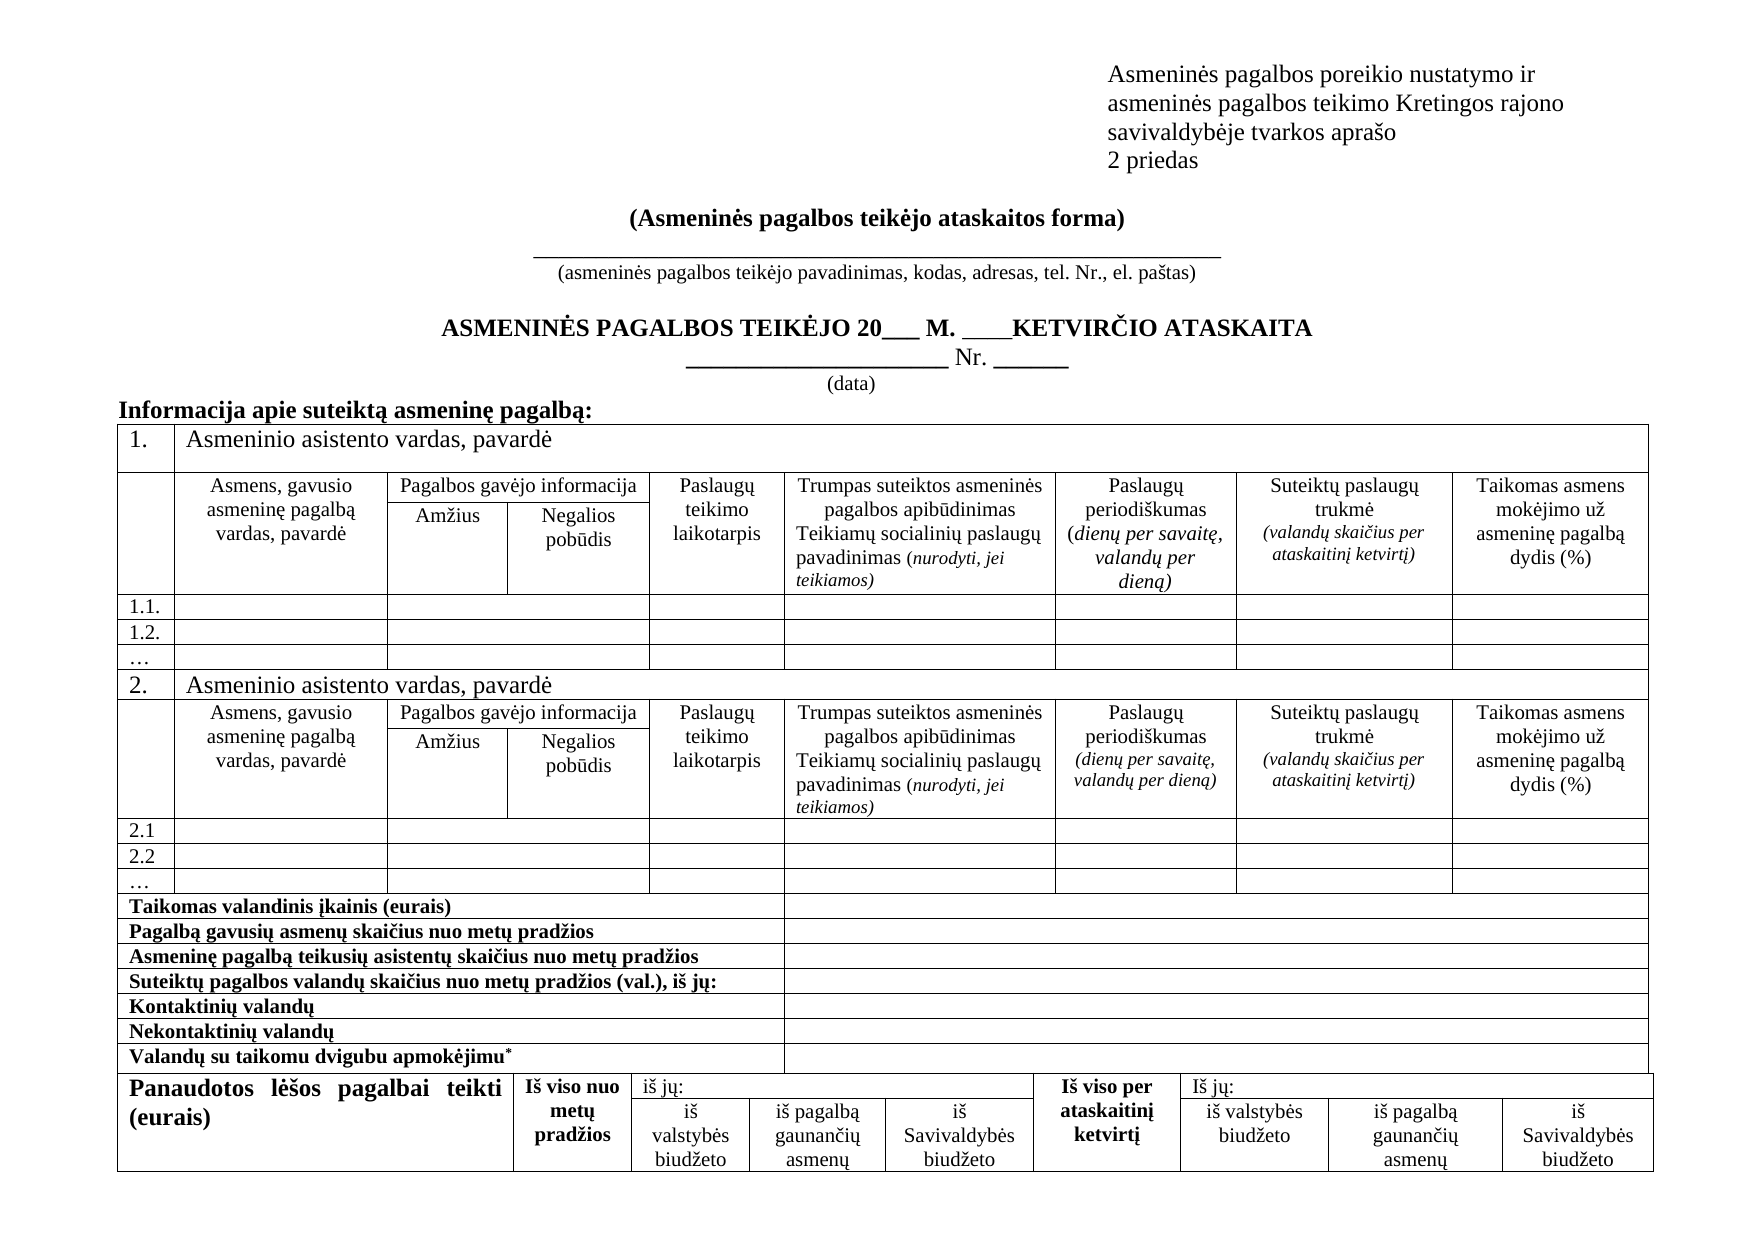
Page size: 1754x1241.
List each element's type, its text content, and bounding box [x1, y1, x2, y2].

table_cell [1649, 968, 1653, 993]
table_cell [1056, 819, 1236, 842]
table_cell [1237, 819, 1452, 842]
table_cell [1237, 620, 1452, 644]
table_cell Suteiktų paslaugų trukmė (valandų skaičius per ataskaitinį ketvirtį) [1237, 473, 1452, 593]
table_cell [1237, 595, 1452, 618]
table_cell Nekontaktinių valandų [118, 1019, 784, 1043]
text Asmeninės pagalbos poreikio nustatymo ir asmeninės pagalbos teikimo Kretingos rajono savivaldybėje tvarkos aprašo [1107, 59, 1636, 145]
text (data) [827, 371, 1636, 395]
table_cell … [118, 869, 174, 893]
table_cell Suteiktų paslaugų trukmė (valandų skaičius per ataskaitinį ketvirtį) [1237, 700, 1452, 817]
table_cell 2. [118, 670, 174, 698]
table_cell Valandų su taikomu dvigubu apmokėjimu* [118, 1044, 784, 1072]
table_cell [650, 869, 784, 893]
table_cell iš pagalbą gaunančių asmenų [750, 1099, 885, 1171]
table_cell Paslaugų periodiškumas (dienų per savaitę, valandų per dieną) [1056, 700, 1236, 817]
table_cell Negalios pobūdis [508, 729, 649, 817]
table_cell iš jų: [632, 1074, 1033, 1098]
table_cell Negalios pobūdis [508, 503, 649, 593]
table_cell [388, 620, 649, 644]
table_cell [785, 1044, 1648, 1072]
table_cell iš valstybės biudžeto [632, 1099, 749, 1171]
table_cell [650, 620, 784, 644]
table_cell [650, 645, 784, 669]
text (asmeninės pagalbos teikėjo pavadinimas, kodas, adresas, tel. Nr., el. paštas) [118, 260, 1636, 284]
table_cell [1056, 844, 1236, 868]
text (Asmeninės pagalbos teikėjo ataskaitos forma) [118, 203, 1636, 232]
table_header Asmeninio asistento vardas, pavardė [175, 425, 1648, 472]
table_cell Panaudotos lėšos pagalbai teikti (eurais) [118, 1074, 513, 1171]
table_cell [1649, 868, 1653, 893]
table_cell [785, 919, 1648, 943]
table_cell [650, 819, 784, 842]
table_cell Iš jų: [1181, 1074, 1653, 1098]
table_cell [1649, 993, 1653, 1018]
table_cell [1649, 472, 1653, 502]
table_cell iš valstybės biudžeto [1181, 1099, 1328, 1171]
table_cell [388, 869, 649, 893]
table_cell [175, 869, 387, 893]
table_cell [785, 844, 1055, 868]
table_cell [1649, 893, 1653, 918]
table_cell [175, 819, 387, 842]
table_cell iš Savivaldybės biudžeto [1503, 1099, 1653, 1171]
table_cell [1649, 818, 1653, 842]
table_cell [785, 595, 1055, 618]
table_cell [1056, 595, 1236, 618]
table_cell [175, 595, 387, 618]
table_cell 2.1 [118, 819, 174, 842]
table_cell Suteiktų pagalbos valandų skaičius nuo metų pradžios (val.), iš jų: [118, 969, 784, 993]
table_cell [1649, 728, 1653, 817]
table_cell Taikomas valandinis įkainis (eurais) [118, 894, 784, 918]
table_cell Asmeninio asistento vardas, pavardė [175, 670, 1648, 698]
table_cell Pagalbos gavėjo informacija [388, 473, 649, 502]
table_cell Taikomas asmens mokėjimo už asmeninę pagalbą dydis (%) [1453, 700, 1648, 817]
table_cell Pagalbos gavėjo informacija [388, 700, 649, 728]
table_cell [1649, 943, 1653, 968]
table_cell Asmens, gavusio asmeninę pagalbą vardas, pavardė [175, 700, 387, 817]
table_cell [175, 844, 387, 868]
table_cell [118, 700, 174, 817]
table_cell [1453, 595, 1648, 618]
table_cell 1.2. [118, 620, 174, 644]
table_cell Trumpas suteiktos asmeninės pagalbos apibūdinimas Teikiamų socialinių paslaugų pavadinimas (nurodyti, jei teikiamos) [785, 473, 1055, 593]
table_cell Asmens, gavusio asmeninę pagalbą vardas, pavardė [175, 473, 387, 593]
table_cell [785, 894, 1648, 918]
table_cell Pagalbą gavusių asmenų skaičius nuo metų pradžios [118, 919, 784, 943]
table_cell Asmeninę pagalbą teikusių asistentų skaičius nuo metų pradžios [118, 944, 784, 968]
table_cell Paslaugų teikimo laikotarpis [650, 700, 784, 817]
table_cell [1649, 1043, 1653, 1072]
table_cell … [118, 645, 174, 669]
table_cell [1056, 869, 1236, 893]
table_cell [785, 944, 1648, 968]
table_cell [785, 869, 1055, 893]
table_cell [1453, 869, 1648, 893]
table_cell [1649, 502, 1653, 593]
table_cell [1056, 620, 1236, 644]
table_cell [1649, 699, 1653, 728]
table_cell [175, 620, 387, 644]
table_header 1. [118, 425, 174, 472]
table_cell [388, 645, 649, 669]
table_cell Iš viso per ataskaitinį ketvirtį [1034, 1074, 1180, 1171]
table_cell [1649, 644, 1653, 669]
table_cell [118, 473, 174, 593]
text ASMENINĖS PAGALBOS TEIKĖJO 20___ M. ____KETVIRČIO ATASKAITA [118, 313, 1636, 342]
table_cell [1453, 645, 1648, 669]
table_cell [1237, 645, 1452, 669]
table_cell [1453, 620, 1648, 644]
text _______________________________________________________ [118, 232, 1636, 260]
table_cell [1056, 645, 1236, 669]
table_cell Iš viso nuo metų pradžios [514, 1074, 631, 1171]
table_cell [650, 844, 784, 868]
table_cell [175, 645, 387, 669]
table_cell Taikomas asmens mokėjimo už asmeninę pagalbą dydis (%) [1453, 473, 1648, 593]
table_cell [1237, 869, 1452, 893]
table_cell [1649, 619, 1653, 644]
table_cell [785, 1019, 1648, 1043]
table_cell 1.1. [118, 595, 174, 618]
table_cell [785, 969, 1648, 993]
table_cell Trumpas suteiktos asmeninės pagalbos apibūdinimas Teikiamų socialinių paslaugų pavadinimas (nurodyti, jei teikiamos) [785, 700, 1055, 817]
table_cell [650, 595, 784, 618]
table_cell [785, 645, 1055, 669]
table_cell [1237, 844, 1452, 868]
table_cell Paslaugų periodiškumas (dienų per savaitę, valandų per dieną) [1056, 473, 1236, 593]
table_cell iš pagalbą gaunančių asmenų [1329, 1099, 1502, 1171]
table_header [1649, 424, 1653, 472]
table_cell [388, 819, 649, 842]
table_cell [388, 595, 649, 618]
table_cell [1453, 819, 1648, 842]
text 2 priedas [1107, 145, 1636, 174]
table_cell [1649, 918, 1653, 943]
table_cell [388, 844, 649, 868]
table_cell Kontaktinių valandų [118, 994, 784, 1018]
table_cell [785, 994, 1648, 1018]
table_cell Amžius [388, 729, 507, 817]
text Informacija apie suteiktą asmeninę pagalbą: [118, 395, 1636, 423]
table_cell [1649, 669, 1653, 698]
table_cell [1649, 843, 1653, 868]
table_cell [1649, 1018, 1653, 1043]
text _____________________ Nr. ______ [118, 342, 1636, 371]
table_cell Amžius [388, 503, 507, 593]
table_cell [785, 819, 1055, 842]
table_cell Paslaugų teikimo laikotarpis [650, 473, 784, 593]
table_cell 2.2 [118, 844, 174, 868]
table_cell [1453, 844, 1648, 868]
table_cell iš Savivaldybės biudžeto [886, 1099, 1033, 1171]
table_cell [1649, 594, 1653, 618]
table_cell [785, 620, 1055, 644]
